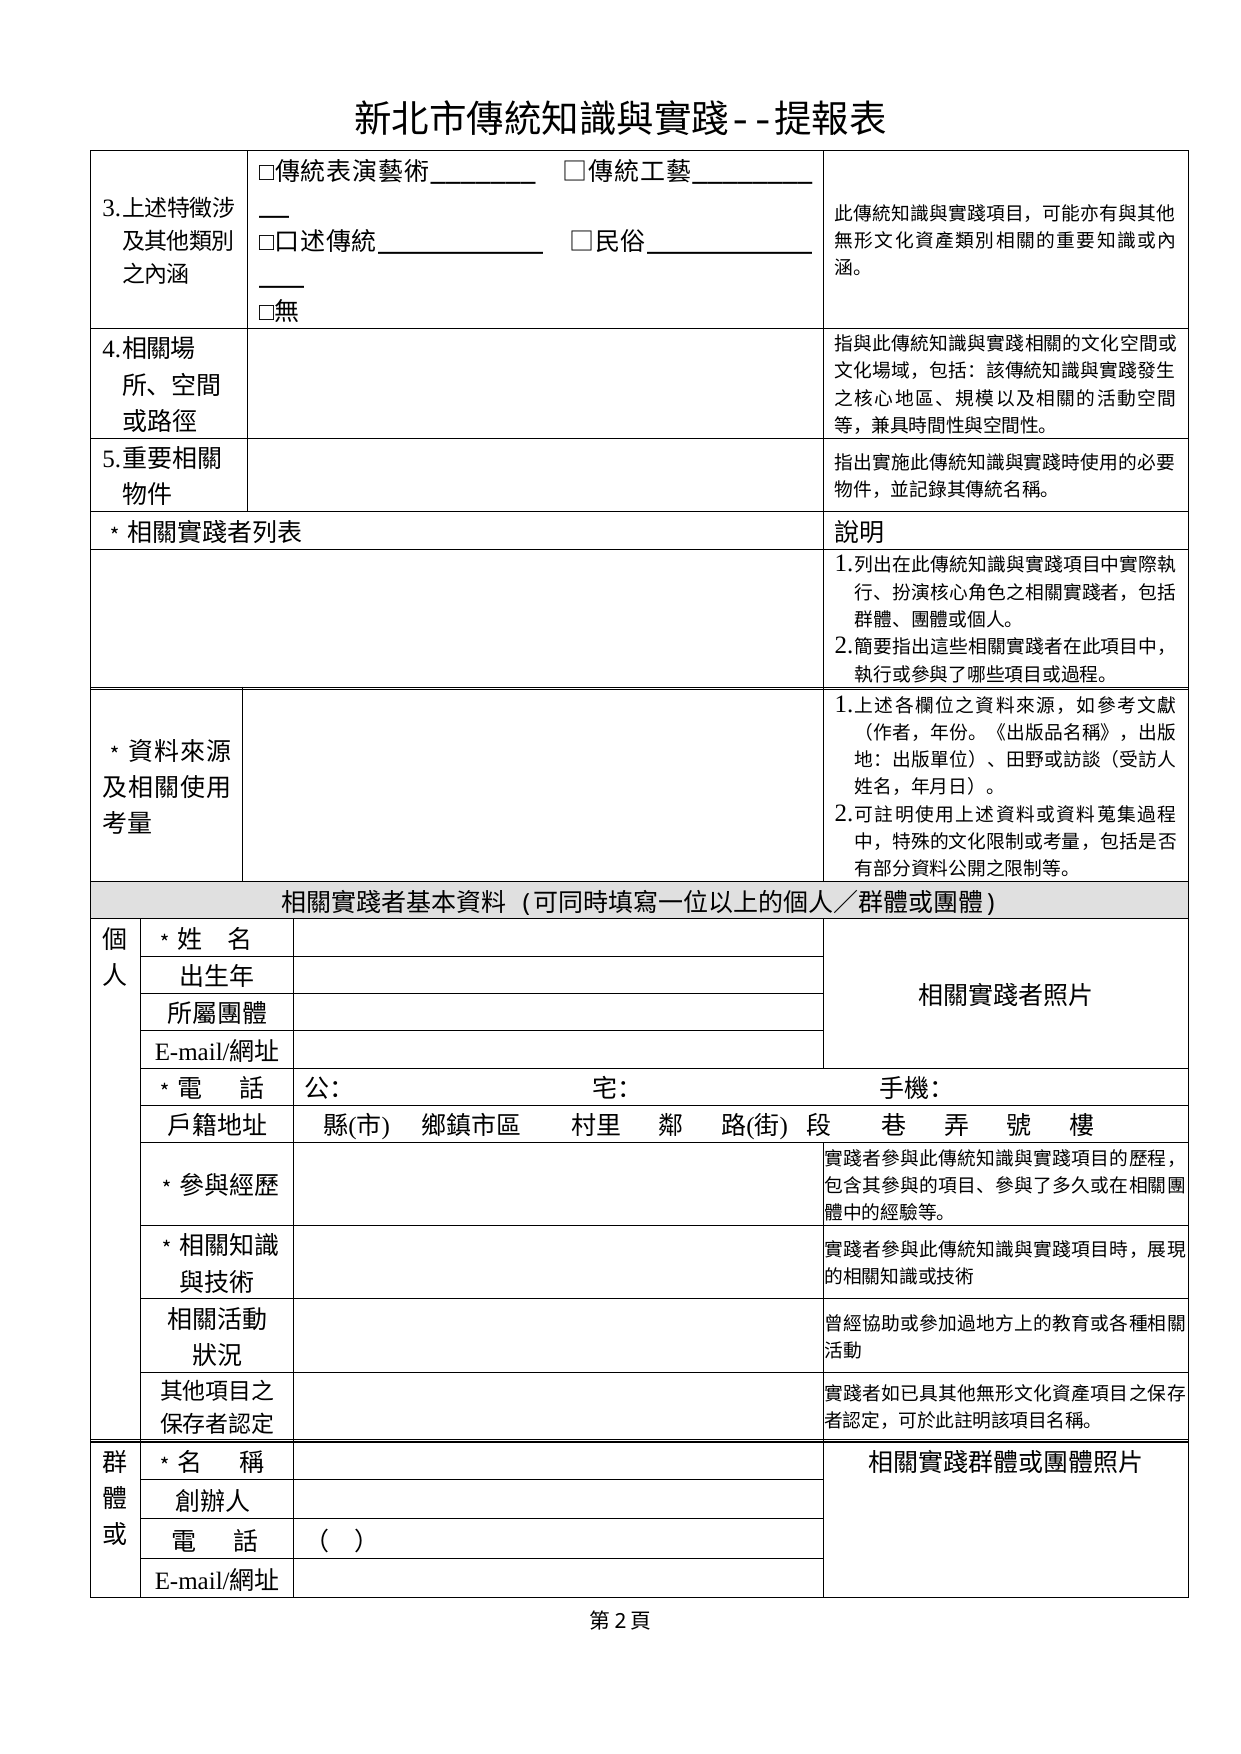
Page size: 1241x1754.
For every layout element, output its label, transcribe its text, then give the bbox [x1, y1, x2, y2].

table_cell ﹡相關實踐者列表 [91, 512, 823, 548]
table_cell [294, 1373, 823, 1439]
table_cell 戶籍地址 [141, 1106, 293, 1142]
table_cell [294, 957, 823, 993]
table_cell 縣(市) 鄉鎮市區 村里 鄰 路(街) 段 巷 弄 號 樓 [294, 1106, 1188, 1142]
table_cell 所屬團體 [141, 994, 293, 1030]
table_cell 相關實踐者照片 [824, 919, 1188, 1067]
table_cell ﹡名 稱 [141, 1443, 293, 1479]
table_cell [294, 1559, 823, 1597]
table_cell 個人 [91, 919, 140, 1439]
table_cell ﹡電 話 [141, 1069, 293, 1105]
table_cell 其他項目之保存者認定 [141, 1373, 293, 1439]
table_cell 上述各欄位之資料來源，如參考文獻（作者，年份。《出版品名稱》，出版地：出版單位）、田野或訪談（受訪人姓名，年月日）。 可註明使用上述資料或資料蒐集過程中，特殊的文化限制或考量，包括是否有部分資料公開之限制等。 [824, 690, 1188, 881]
table_cell [294, 1299, 823, 1372]
table_cell [294, 919, 823, 956]
table_cell 相關場所、空間或路徑 [91, 329, 247, 438]
table_cell 實踐者參與此傳統知識與實踐項目時，展現的相關知識或技術 [824, 1226, 1188, 1298]
table_cell [294, 994, 823, 1030]
table_cell 指出實施此傳統知識與實踐時使用的必要物件，並記錄其傳統名稱。 [824, 439, 1188, 511]
table_cell E-mail/網址 [141, 1031, 293, 1067]
table_cell [91, 550, 823, 687]
table_cell 說明 [824, 512, 1188, 548]
table_cell [294, 1031, 823, 1067]
table_cell 此傳統知識與實踐項目，可能亦有與其他無形文化資產類別相關的重要知識或內涵。 [824, 151, 1188, 328]
table_cell 出生年 [141, 957, 293, 993]
table_cell 上述特徵涉及其他類別之內涵 [91, 151, 247, 328]
table_cell E-mail/網址 [141, 1559, 293, 1597]
table_cell [294, 1226, 823, 1298]
table_cell ﹡姓 名 [141, 919, 293, 956]
table_cell 群體或 [91, 1443, 140, 1597]
table_cell 相關活動 狀況 [141, 1299, 293, 1372]
table_cell [294, 1480, 823, 1518]
table_cell ﹡資料來源及相關使用考量 [91, 690, 242, 881]
table_cell [248, 439, 823, 511]
table_cell 實踐者參與此傳統知識與實踐項目的歷程，包含其參與的項目、參與了多久或在相關團體中的經驗等。 [824, 1143, 1188, 1225]
table_cell （ ） [294, 1519, 823, 1557]
table_cell 創辦人 [141, 1480, 293, 1518]
table_cell 相關實踐群體或團體照片 [824, 1443, 1188, 1597]
table_cell ﹡參與經歷 [141, 1143, 293, 1225]
table_cell □傳統表演藝術_______ □傳統工藝__________ □口述傳統___________ □民俗______________ □無 [248, 151, 823, 328]
table_cell [294, 1143, 823, 1225]
table_cell ﹡相關知識與技術 [141, 1226, 293, 1298]
table_cell 指與此傳統知識與實踐相關的文化空間或文化場域，包括：該傳統知識與實踐發生之核心地區、規模以及相關的活動空間等，兼具時間性與空間性。 [824, 329, 1188, 438]
table_cell 列出在此傳統知識與實踐項目中實際執行、扮演核心角色之相關實踐者，包括群體、團體或個人。 簡要指出這些相關實踐者在此項目中，執行或參與了哪些項目或過程。 [824, 550, 1188, 687]
table_cell [294, 1443, 823, 1479]
table_cell [243, 690, 823, 881]
table_cell 相關實踐者基本資料 (可同時填寫一位以上的個人／群體或團體) [91, 882, 1188, 918]
table_cell 實踐者如已具其他無形文化資產項目之保存者認定，可於此註明該項目名稱。 [824, 1373, 1188, 1439]
table_cell 曾經協助或參加過地方上的教育或各種相關活動 [824, 1299, 1188, 1372]
table_cell 重要相關物件 [91, 439, 247, 511]
table_cell 電 話 [141, 1519, 293, 1557]
table_cell 公： 宅： 手機： [294, 1069, 1188, 1105]
table_cell [248, 329, 823, 438]
